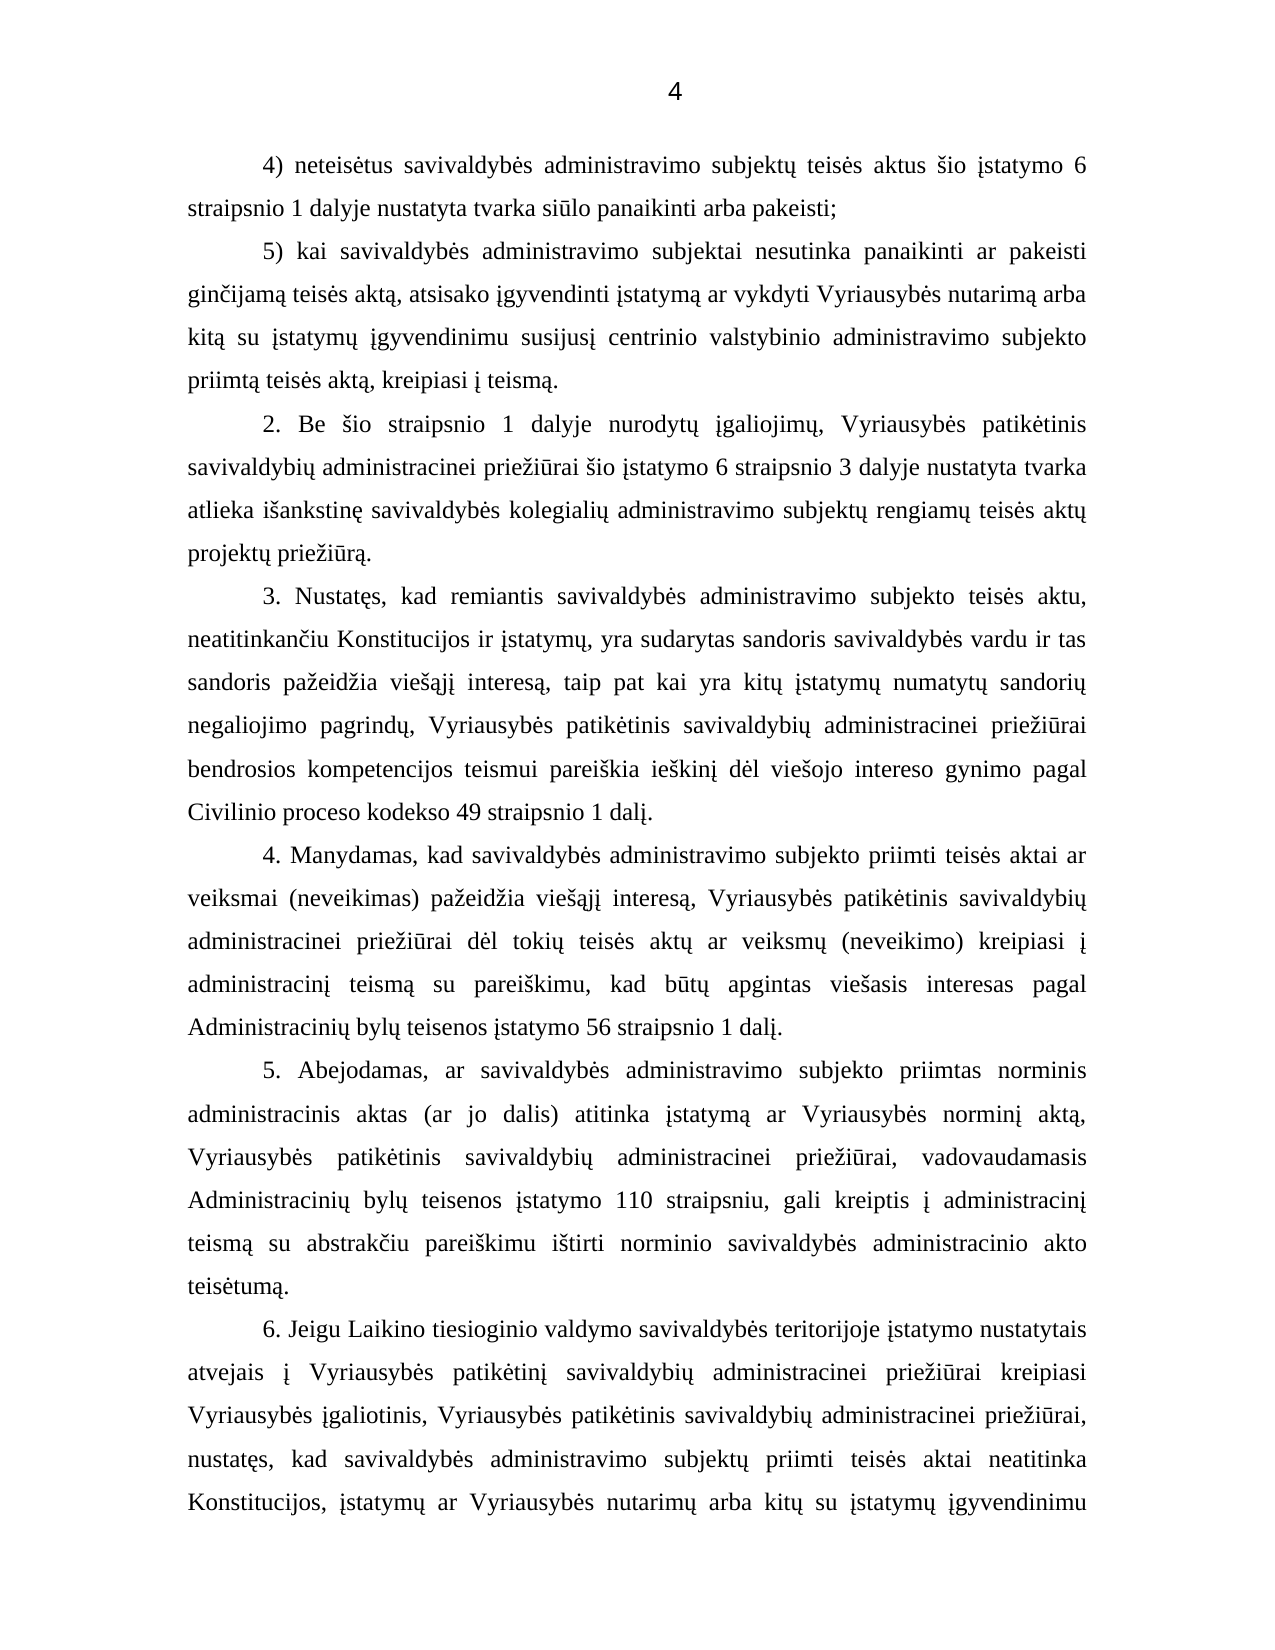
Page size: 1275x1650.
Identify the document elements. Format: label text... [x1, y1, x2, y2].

text 5) kai savivaldybės administravimo subjektai nesutinka panaikinti ar pakeisti ginčijamą teisės aktą, atsisako įgyvendinti įstatymą ar vykdyti Vyriausybės nutarimą arba kitą su įstatymų įgyvendinimu susijusį centrinio valstybinio administravimo subjekto priimtą teisės aktą, kreipiasi į teismą. [187, 236, 1087, 394]
text 3. Nustatęs, kad remiantis savivaldybės administravimo subjekto teisės aktu, neatitinkančiu Konstitucijos ir įstatymų, yra sudarytas sandoris savivaldybės vardu ir tas sandoris pažeidžia viešąjį interesą, taip pat kai yra kitų įstatymų numatytų sandorių negaliojimo pagrindų, Vyriausybės patikėtinis savivaldybių administracinei priežiūrai bendrosios kompetencijos teismui pareiškia ieškinį dėl viešojo intereso gynimo pagal Civilinio proceso kodekso 49 straipsnio 1 dalį. [187, 581, 1087, 826]
text 6. Jeigu Laikino tiesioginio valdymo savivaldybės teritorijoje įstatymo nustatytais atvejais į Vyriausybės patikėtinį savivaldybių administracinei priežiūrai kreipiasi Vyriausybės įgaliotinis, Vyriausybės patikėtinis savivaldybių administracinei priežiūrai, nustatęs, kad savivaldybės administravimo subjektų priimti teisės aktai neatitinka Konstitucijos, įstatymų ar Vyriausybės nutarimų arba kitų su įstatymų įgyvendinimu [187, 1314, 1087, 1516]
text 4. Manydamas, kad savivaldybės administravimo subjekto priimti teisės aktai ar veiksmai (neveikimas) pažeidžia viešąjį interesą, Vyriausybės patikėtinis savivaldybių administracinei priežiūrai dėl tokių teisės aktų ar veiksmų (neveikimo) kreipiasi į administracinį teismą su pareiškimu, kad būtų apgintas viešasis interesas pagal Administracinių bylų teisenos įstatymo 56 straipsnio 1 dalį. [187, 840, 1087, 1041]
text 2. Be šio straipsnio 1 dalyje nurodytų įgaliojimų, Vyriausybės patikėtinis savivaldybių administracinei priežiūrai šio įstatymo 6 straipsnio 3 dalyje nustatyta tvarka atlieka išankstinę savivaldybės kolegialių administravimo subjektų rengiamų teisės aktų projektų priežiūrą. [187, 409, 1087, 567]
text 4) neteisėtus savivaldybės administravimo subjektų teisės aktus šio įstatymo 6 straipsnio 1 dalyje nustatyta tvarka siūlo panaikinti arba pakeisti; [187, 150, 1087, 222]
text 5. Abejodamas, ar savivaldybės administravimo subjekto priimtas norminis administracinis aktas (ar jo dalis) atitinka įstatymą ar Vyriausybės norminį aktą, Vyriausybės patikėtinis savivaldybių administracinei priežiūrai, vadovaudamasis Administracinių bylų teisenos įstatymo 110 straipsniu, gali kreiptis į administracinį teismą su abstrakčiu pareiškimu ištirti norminio savivaldybės administracinio akto teisėtumą. [187, 1056, 1087, 1300]
